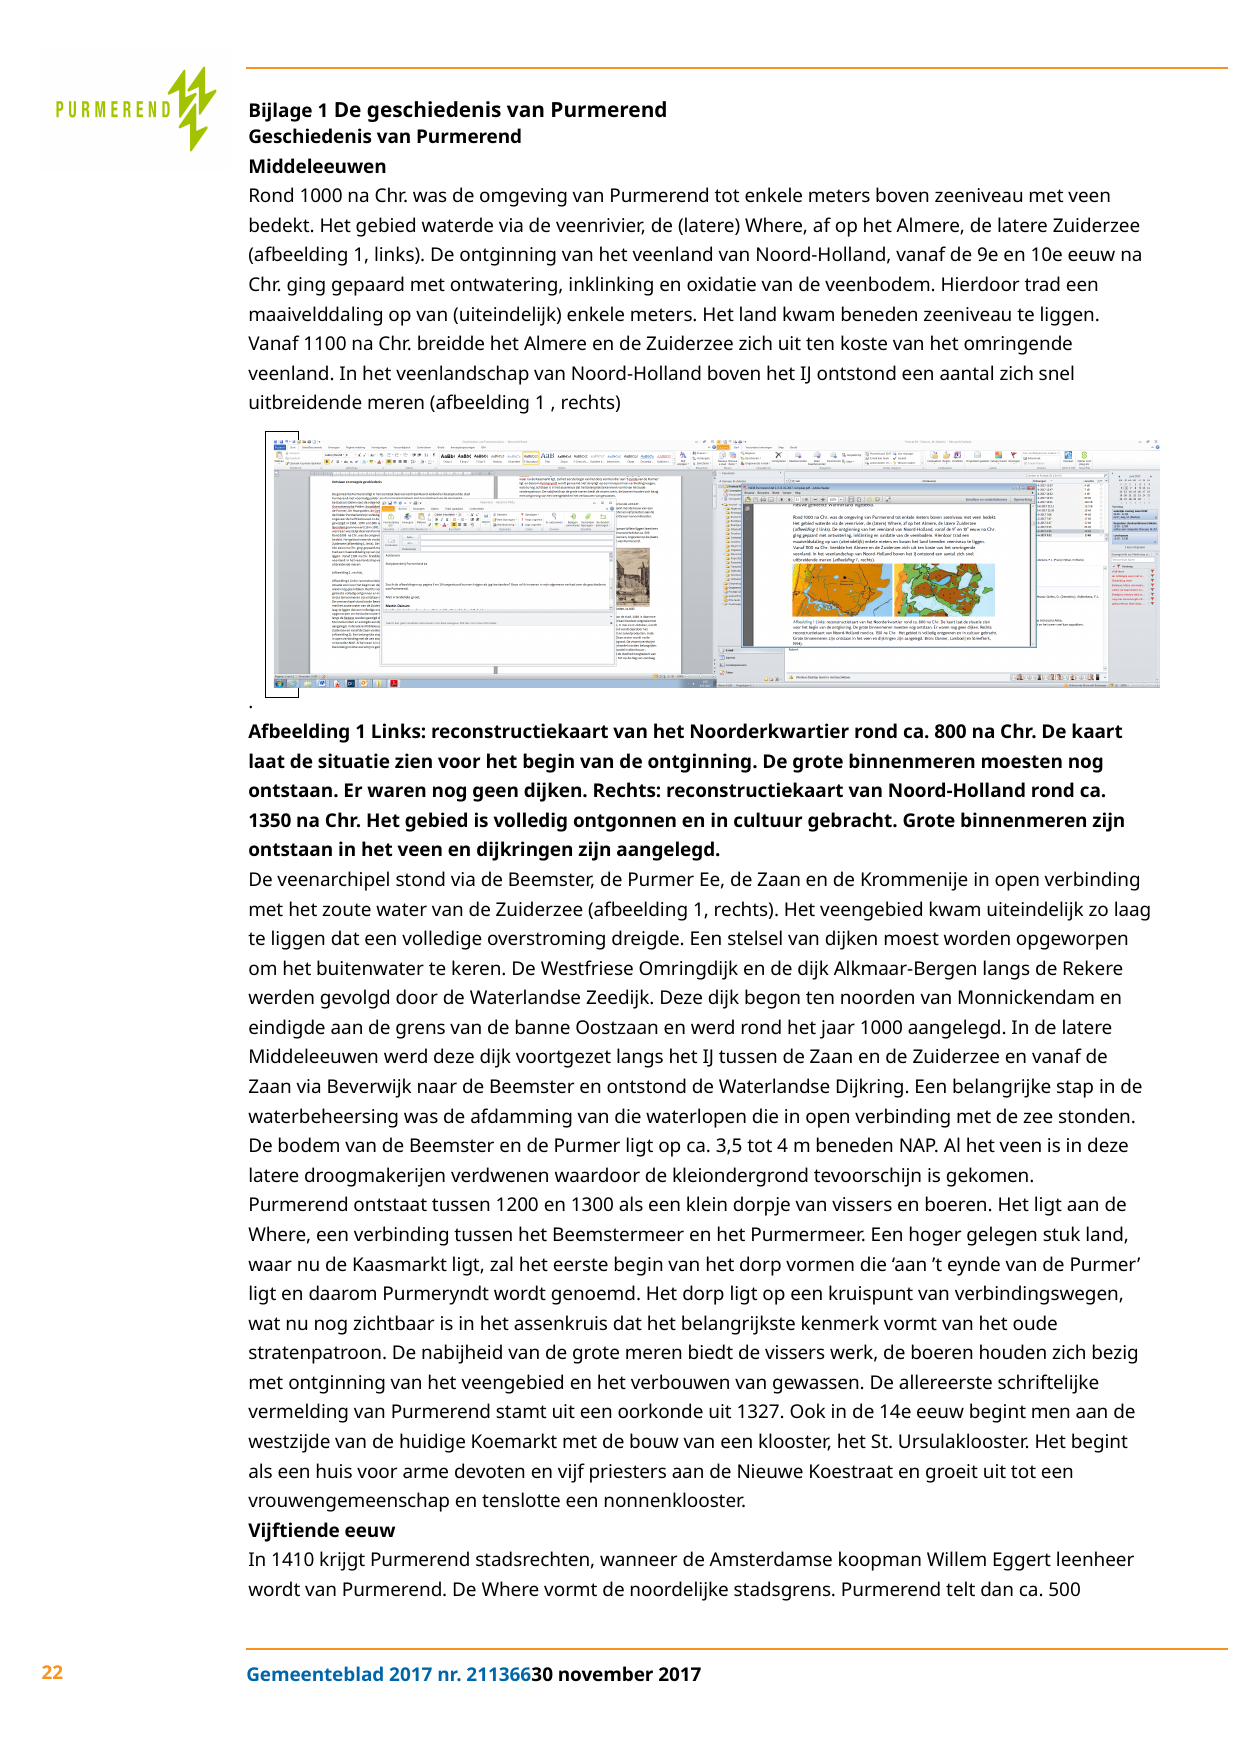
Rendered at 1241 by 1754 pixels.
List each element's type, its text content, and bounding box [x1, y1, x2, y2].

text In 1410 krijgt Purmerend stadsrechten, wanneer de Amsterdamse koopman Willem Eggert leenheer wordt van Purmerend. De Where vormt de noordelijke stadsgrens. Purmerend telt dan ca. 500 [248, 1547, 1152, 1602]
text . [248, 419, 1152, 714]
text Purmerend ontstaat tussen 1200 en 1300 als een klein dorpje van vissers en boeren. Het ligt aan de Where, een verbinding tussen het Beemstermeer en het Purmermeer. Een hoger gelegen stuk land, waar nu de Kaasmarkt ligt, zal het eerste begin van het dorp vormen die ‘aan ’t eynde van de Purmer’ ligt en daarom Purmeryndt wordt genoemd. Het dorp ligt op een kruispunt van verbindingswegen, wat nu nog zichtbaar is in het assenkruis dat het belangrijkste kenmerk vormt van het oude stratenpatroon. De nabijheid van de grote meren biedt de vissers werk, de boeren houden zich bezig met ontginning van het veengebied en het verbouwen van gewassen. De allereerste schriftelijke vermelding van Purmerend stamt uit een oorkonde uit 1327. Ook in de 14e eeuw begint men aan de westzijde van de huidige Koemarkt met de bouw van een klooster, het St. Ursulaklooster. Het begint als een huis voor arme devoten en vijf priesters aan de Nieuwe Koestraat en groeit uit tot een vrouwengemeenschap en tenslotte een nonnenklooster. [248, 1192, 1152, 1513]
text met het zoute water van de Zuiderzee (afbeelding 1, rechts). Het veengebied kwam uiteindelijk zo laag te liggen dat een volledige overstroming dreigde. Een stelsel van dijken moest worden opgeworpen om het buitenwater te keren. De Westfriese Omringdijk en de dijk Alkmaar-Bergen langs de Rekere werden gevolgd door de Waterlandse Zeedijk. Deze dijk begon ten noorden van Monnickendam en eindigde aan de grens van de banne Oostzaan en werd rond het jaar 1000 aangelegd. In de latere Middeleeuwen werd deze dijk voortgezet langs het IJ tussen de Zaan en de Zuiderzee en vanaf de Zaan via Beverwijk naar de Beemster en ontstond de Waterlandse Dijkring. Een belangrijke stap in de waterbeheersing was de afdamming van die waterlopen die in open verbinding met de zee stonden. De bodem van de Beemster en de Purmer ligt op ca. 3,5 tot 4 m beneden NAP. Al het veen is in deze latere droogmakerijen verdwenen waardoor de kleiondergrond tevoorschijn is gekomen. [248, 896, 1152, 1188]
text De veenarchipel stond via de Beemster, de Purmer Ee, de Zaan en de Krommenije in open verbinding [248, 866, 1152, 892]
text Afbeelding 1 Links: reconstructiekaart van het Noorderkwartier rond ca. 800 na Chr. De kaart laat de situatie zien voor het begin van de ontginning. De grote binnenmeren moesten nog ontstaan. Er waren nog geen dijken. Rechts: reconstructiekaart van Noord-Holland rond ca. 1350 na Chr. Het gebied is volledig ontgonnen en in cultuur gebracht. Grote binnenmeren zijn ontstaan in het veen en dijkringen zijn aangelegd. [248, 718, 1152, 862]
text veenland. In het veenlandschap van Noord-Holland boven het IJ ontstond een aantal zich snel uitbreidende meren (afbeelding 1 , rechts) [248, 360, 1152, 415]
text Rond 1000 na Chr. was de omgeving van Purmerend tot enkele meters boven zeeniveau met veen bedekt. Het gebied waterde via de veenrivier, de (latere) Where, af op het Almere, de latere Zuiderzee (afbeelding 1, links). De ontginning van het veenland van Noord-Holland, vanaf de 9e en 10e eeuw na Chr. ging gepaard met ontwatering, inklinking en oxidatie van de veenbodem. Hierdoor trad een maaivelddaling op van (uiteindelijk) enkele meters. Het land kwam beneden zeeniveau te liggen. Vanaf 1100 na Chr. breidde het Almere en de Zuiderzee zich uit ten koste van het omringende [248, 182, 1152, 356]
picture [273, 440, 1160, 688]
text Geschiedenis van Purmerend [248, 123, 1152, 149]
text Middeleeuwen [248, 153, 1152, 179]
text Vijftiende eeuw [248, 1517, 1152, 1543]
text Bijlage 1 De geschiedenis van Purmerend [248, 95, 1152, 123]
picture [41, 47, 231, 172]
